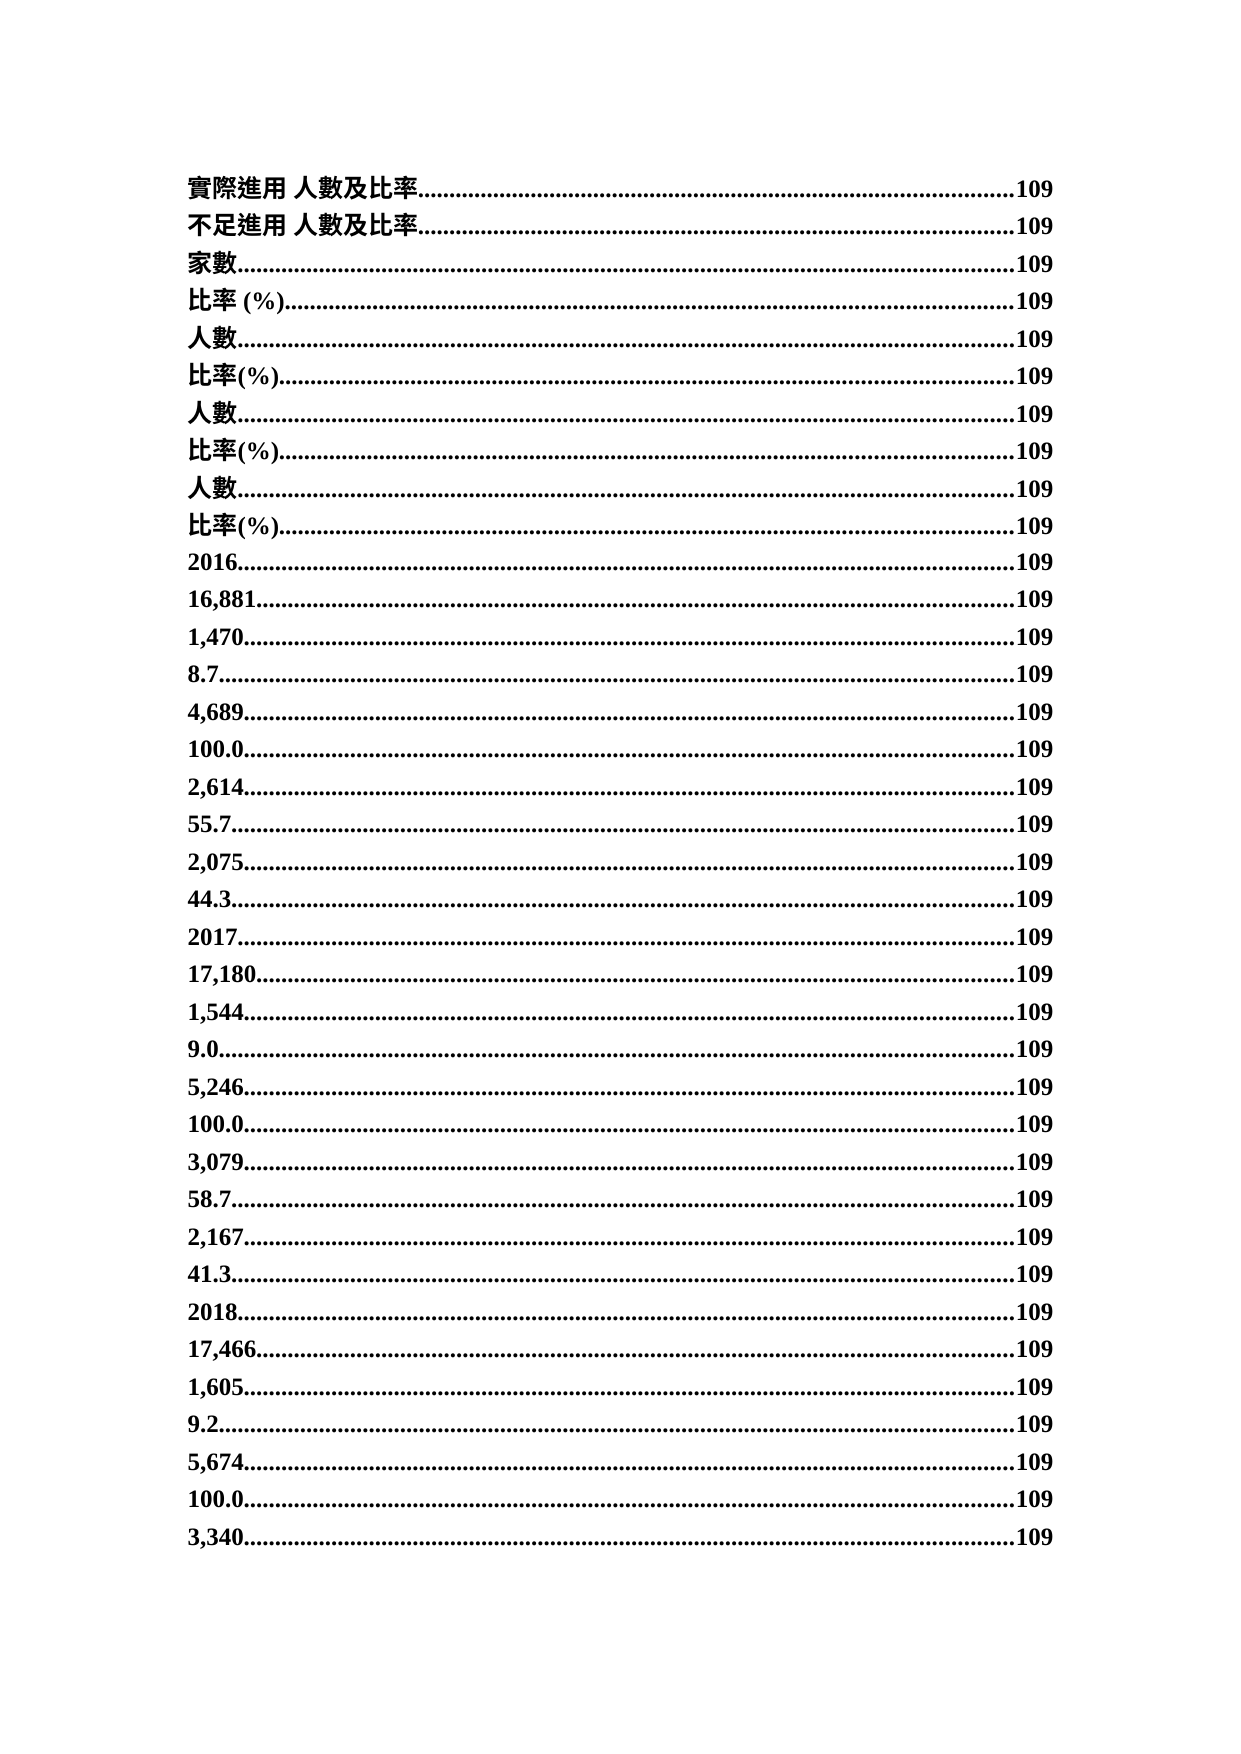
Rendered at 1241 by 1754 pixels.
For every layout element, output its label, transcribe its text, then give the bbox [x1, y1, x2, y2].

text 5,674 109 [187, 1443, 1053, 1480]
text 3,340 109 [187, 1518, 1053, 1555]
text 9.2 109 [187, 1405, 1053, 1443]
text 4,689 109 [187, 693, 1053, 730]
text 1,470 109 [187, 618, 1053, 655]
text 比率(%) 109 [187, 505, 1053, 543]
text 100.0 109 [187, 1480, 1053, 1518]
text 人數 109 [187, 468, 1053, 505]
text 2,167 109 [187, 1218, 1053, 1255]
text 人數 109 [187, 318, 1053, 355]
text 1,605 109 [187, 1368, 1053, 1405]
text 不足進用 人數及比率 109 [187, 205, 1053, 243]
text 比率(%) 109 [187, 430, 1053, 468]
text 8.7 109 [187, 655, 1053, 693]
text 2017 109 [187, 918, 1053, 955]
text 2,614 109 [187, 768, 1053, 805]
text 2,075 109 [187, 843, 1053, 880]
text 人數 109 [187, 393, 1053, 430]
text 比率(%) 109 [187, 355, 1053, 393]
text 41.3 109 [187, 1255, 1053, 1293]
text 17,466 109 [187, 1330, 1053, 1368]
text 58.7 109 [187, 1180, 1053, 1218]
text 100.0 109 [187, 1105, 1053, 1143]
text 5,246 109 [187, 1068, 1053, 1105]
text 100.0 109 [187, 730, 1053, 768]
text 3,079 109 [187, 1143, 1053, 1180]
text 9.0 109 [187, 1030, 1053, 1068]
text 44.3 109 [187, 880, 1053, 918]
text 55.7 109 [187, 805, 1053, 843]
text 比率 (%) 109 [187, 280, 1053, 318]
text 實際進用 人數及比率 109 [187, 168, 1053, 205]
text 2016 109 [187, 543, 1053, 580]
text 16,881 109 [187, 580, 1053, 618]
text 17,180 109 [187, 955, 1053, 993]
text 1,544 109 [187, 993, 1053, 1030]
text 家數 109 [187, 243, 1053, 280]
text 2018 109 [187, 1293, 1053, 1330]
